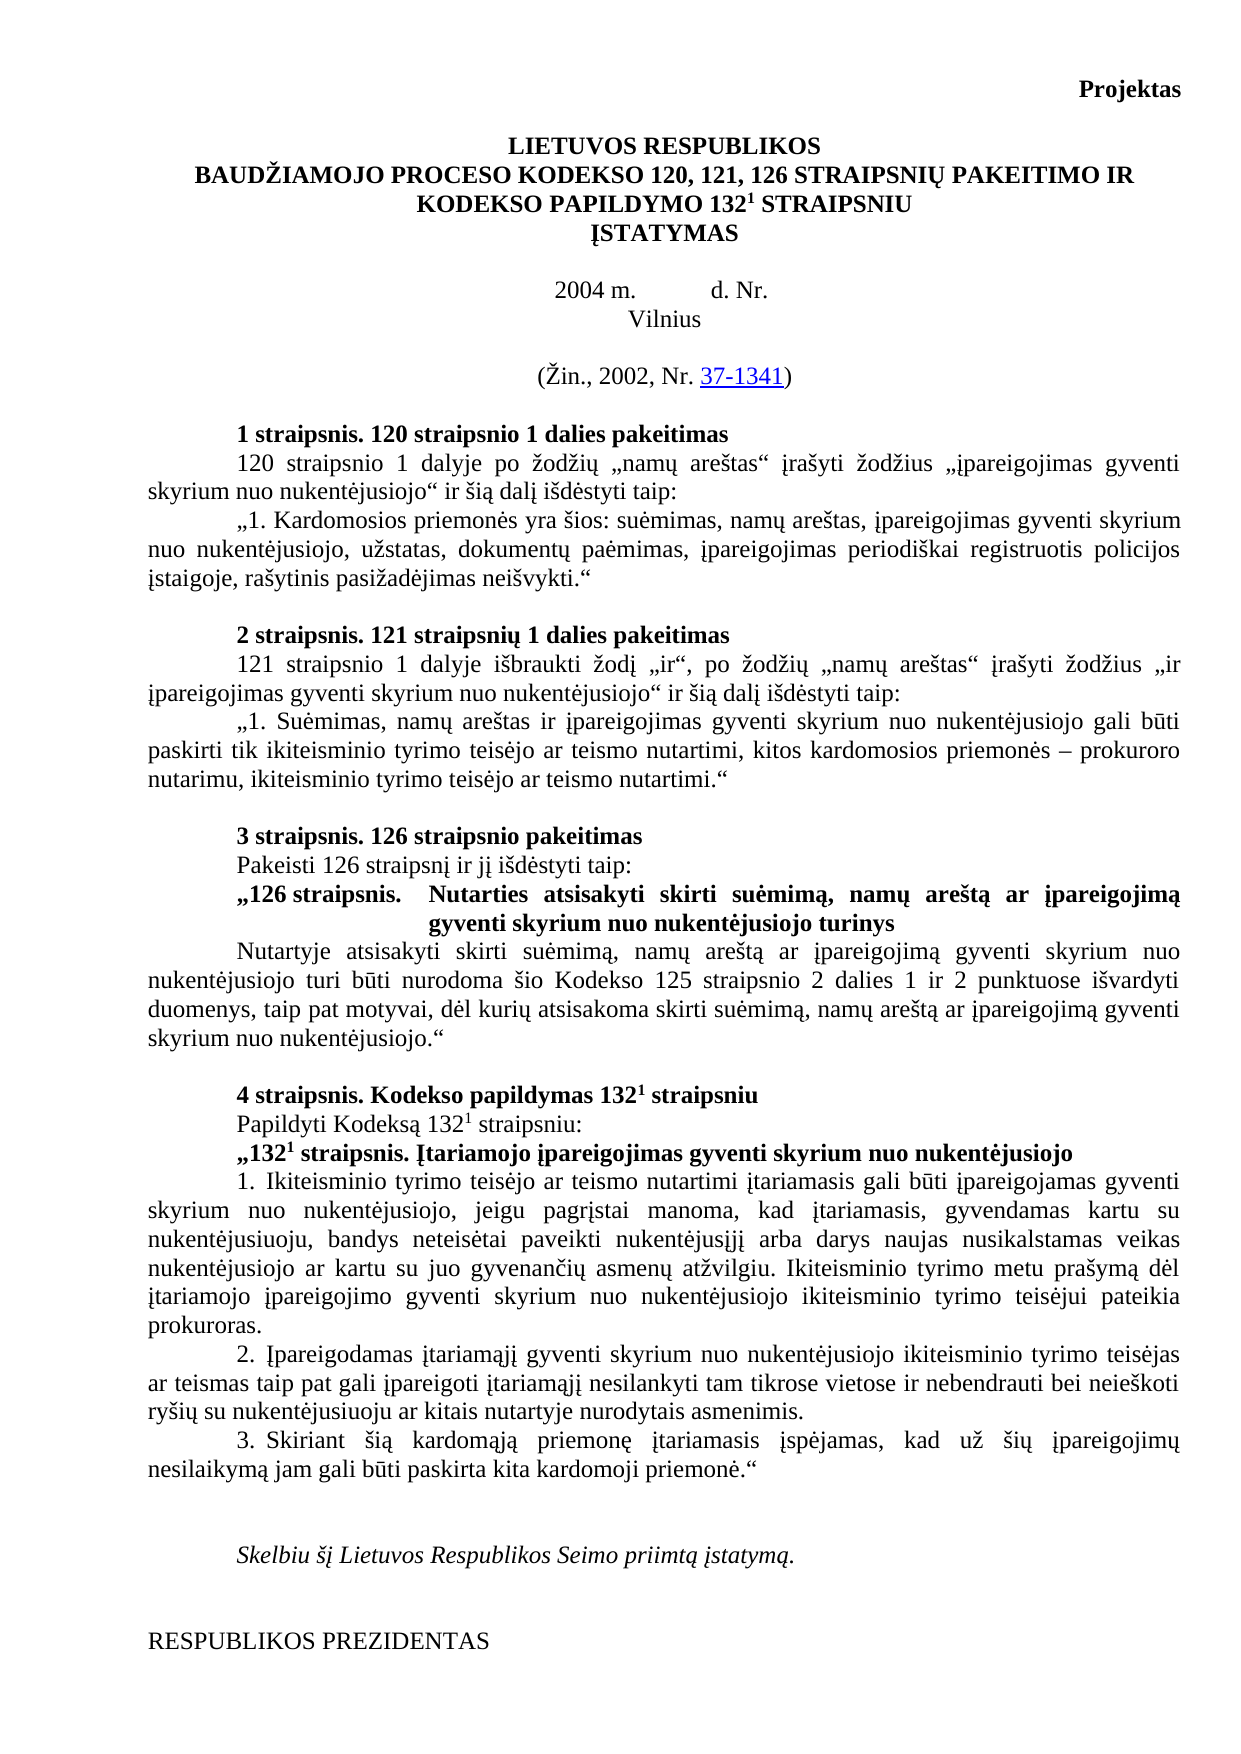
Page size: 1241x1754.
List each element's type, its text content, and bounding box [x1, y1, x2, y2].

text Pakeisti 126 straipsnį ir jį išdėstyti taip: [148, 850, 1181, 879]
text Nutartyje atsisakyti skirti suėmimą, namų areštą ar įpareigojimą gyventi skyrium nuo nukentėjusiojo turi būti nurodoma šio Kodekso 125 straipsnio 2 dalies 1 ir 2 punktuose išvardyti duomenys, taip pat motyvai, dėl kurių atsisakoma skirti suėmimą, namų areštą ar įpareigojimą gyventi skyrium nuo nukentėjusiojo.“ [148, 936, 1181, 1051]
text Vilnius [148, 304, 1181, 333]
text (Žin., 2002, Nr. 37-1341) [148, 361, 1181, 390]
text 121 straipsnio 1 dalyje išbraukti žodį „ir“, po žodžių „namų areštas“ įrašyti žodžius „ir įpareigojimas gyventi skyrium nuo nukentėjusiojo“ ir šią dalį išdėstyti taip: [148, 649, 1181, 706]
text „1. Kardomosios priemonės yra šios: suėmimas, namų areštas, įpareigojimas gyventi skyrium nuo nukentėjusiojo, užstatas, dokumentų paėmimas, įpareigojimas periodiškai registruotis policijos įstaigoje, rašytinis pasižadėjimas neišvykti.“ [148, 505, 1181, 591]
text 4 straipsnis. Kodekso papildymas 1321 straipsniu [148, 1080, 1181, 1109]
text 2004 m. d. Nr. [148, 275, 1181, 304]
text ĮSTATYMAS [148, 218, 1181, 246]
text 3. Skiriant šią kardomąją priemonę įtariamasis įspėjamas, kad už šių įpareigojimų nesilaikymą jam gali būti paskirta kita kardomoji priemonė.“ [148, 1425, 1181, 1483]
text 1. Ikiteisminio tyrimo teisėjo ar teismo nutartimi įtariamasis gali būti įpareigojamas gyventi skyrium nuo nukentėjusiojo, jeigu pagrįstai manoma, kad įtariamasis, gyvendamas kartu su nukentėjusiuoju, bandys neteisėtai paveikti nukentėjusįjį arba darys naujas nusikalstamas veikas nukentėjusiojo ar kartu su juo gyvenančių asmenų atžvilgiu. Ikiteisminio tyrimo metu prašymą dėl įtariamojo įpareigojimo gyventi skyrium nuo nukentėjusiojo ikiteisminio tyrimo teisėjui pateikia prokuroras. [148, 1166, 1181, 1339]
text Skelbiu šį Lietuvos Respublikos Seimo priimtą įstatymą. [148, 1540, 1181, 1569]
text 1 straipsnis. 120 straipsnio 1 dalies pakeitimas [148, 419, 1181, 448]
text „126 straipsnis. Nutarties atsisakyti skirti suėmimą, namų areštą ar įpareigojimą gyventi skyrium nuo nukentėjusiojo turinys [236, 879, 1181, 936]
text RESPUBLIKOS PREZIDENTAS [148, 1626, 1181, 1655]
text „1321 straipsnis. Įtariamojo įpareigojimas gyventi skyrium nuo nukentėjusiojo [236, 1138, 1181, 1166]
text BAUDŽIAMOJO PROCESO KODEKSO 120, 121, 126 STRAIPSNIŲ PAKEITIMO IR KODEKSO PAPILDYMO 1321 STRAIPSNIU [148, 160, 1181, 218]
text Projektas [148, 74, 1181, 103]
text 2 straipsnis. 121 straipsnių 1 dalies pakeitimas [148, 620, 1181, 649]
text Papildyti Kodeksą 1321 straipsniu: [148, 1109, 1181, 1138]
text 3 straipsnis. 126 straipsnio pakeitimas [148, 821, 1181, 850]
text 2. Įpareigodamas įtariamąjį gyventi skyrium nuo nukentėjusiojo ikiteisminio tyrimo teisėjas ar teismas taip pat gali įpareigoti įtariamąjį nesilankyti tam tikrose vietose ir nebendrauti bei neieškoti ryšių su nukentėjusiuoju ar kitais nutartyje nurodytais asmenimis. [148, 1339, 1181, 1425]
text „1. Suėmimas, namų areštas ir įpareigojimas gyventi skyrium nuo nukentėjusiojo gali būti paskirti tik ikiteisminio tyrimo teisėjo ar teismo nutartimi, kitos kardomosios priemonės – prokuroro nutarimu, ikiteisminio tyrimo teisėjo ar teismo nutartimi.“ [148, 706, 1181, 793]
text LIETUVOS RESPUBLIKOS [148, 131, 1181, 160]
text 120 straipsnio 1 dalyje po žodžių „namų areštas“ įrašyti žodžius „įpareigojimas gyventi skyrium nuo nukentėjusiojo“ ir šią dalį išdėstyti taip: [148, 448, 1181, 505]
